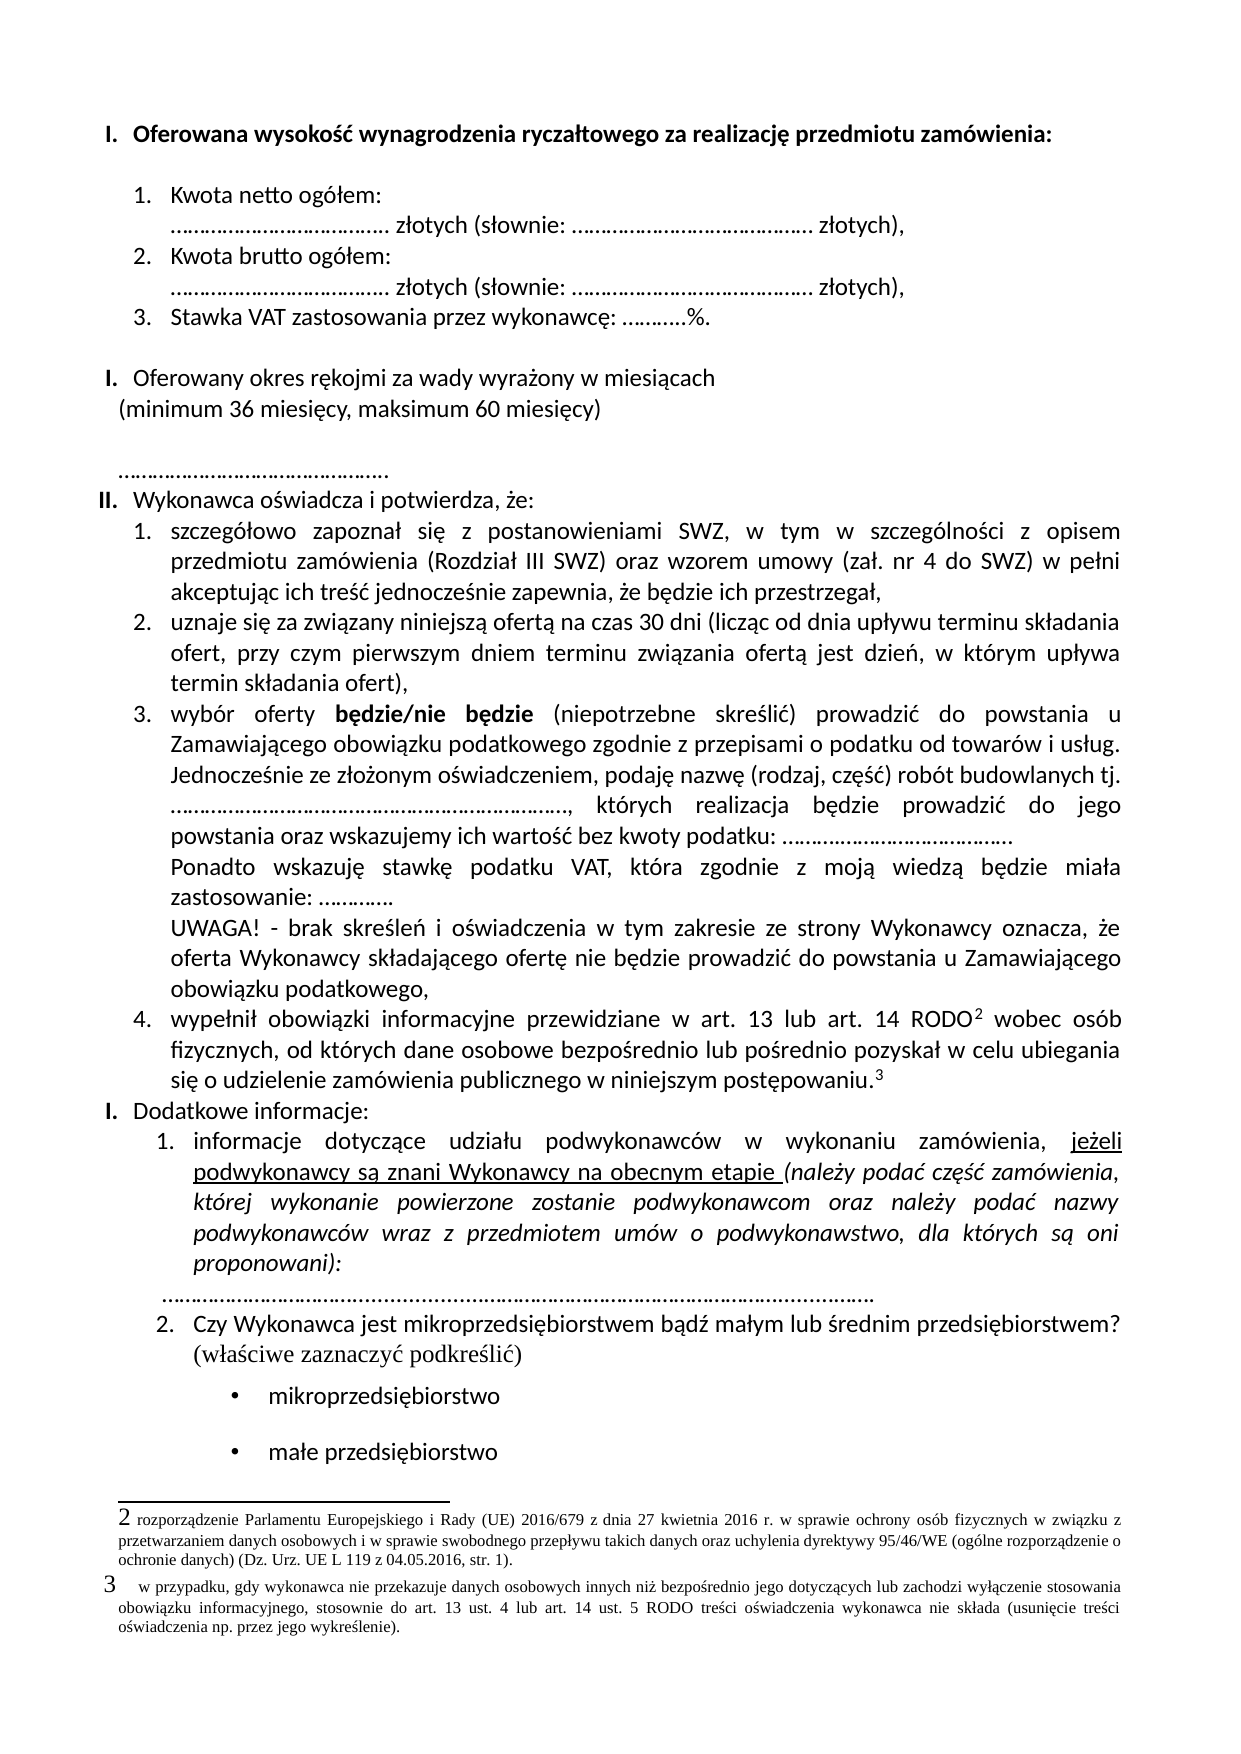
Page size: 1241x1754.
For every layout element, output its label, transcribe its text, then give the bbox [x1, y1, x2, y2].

list Kwota netto ogółem: [133, 179, 1122, 210]
text ……………………………………….. [118, 454, 1122, 484]
text UWAGA! - brak skreśleń i oświadczenia w tym zakresie ze strony Wykonawcy oznacza, że oferta Wykonawcy składającego ofertę nie będzie prowadzić do powstania u Zamawiającego obowiązku podatkowego, [170, 912, 1122, 1003]
text …………………………….....................…………………………………………….........……. [118, 1278, 1122, 1308]
list małe przedsiębiorstwo [231, 1436, 1122, 1466]
list wybór oferty będzie/nie będzie (niepotrzebne skreślić) prowadzić do powstania u Zamawiającego obowiązku podatkowego zgodnie z przepisami o podatku od towarów i usług. Jednocześnie ze złożonym oświadczeniem, podaję nazwę (rodzaj, część) robót budowlanych tj. ……………………………………………………………, których realizacja będzie prowadzić do jego powstania oraz wskazujemy ich wartość bez kwoty podatku: ……….………………………… [133, 698, 1122, 851]
list w przypadku, gdy wykonawca nie przekazuje danych osobowych innych niż bezpośrednio jego dotyczących lub zachodzi wyłączenie stosowania obowiązku informacyjnego, stosownie do art. 13 ust. 4 lub art. 14 ust. 5 RODO treści oświadczenia wykonawca nie składa (usunięcie treści oświadczenia np. przez jego wykreślenie). [103, 1569, 1122, 1636]
text ……………………………….. złotych (słownie: …………………………………… złotych), [170, 271, 1122, 301]
list Kwota brutto ogółem: [133, 240, 1122, 271]
list wypełnił obowiązki informacyjne przewidziane w art. 13 lub art. 14 RODO wobec osób fizycznych, od których dane osobowe bezpośrednio lub pośrednio pozyskał w celu ubiegania się o udzielenie zamówienia publicznego w niniejszym postępowaniu. [133, 1003, 1122, 1095]
text ……………………………….. złotych (słownie: …………………………………… złotych), [170, 210, 1122, 240]
list rozporządzenie Parlamentu Europejskiego i Rady (UE) 2016/679 z dnia 27 kwietnia 2016 r. w sprawie ochrony osób fizycznych w związku z przetwarzaniem danych osobowych i w sprawie swobodnego przepływu takich danych oraz uchylenia dyrektywy 95/46/WE (ogólne rozporządzenie o ochronie danych) (Dz. Urz. UE L 119 z 04.05.2016, str. 1). [118, 1502, 1122, 1569]
list Oferowany okres rękojmi za wady wyrażony w miesiącach [118, 362, 1122, 393]
text Ponadto wskazuję stawkę podatku VAT, która zgodnie z moją wiedzą będzie miała zastosowanie: …………. [170, 851, 1122, 912]
list Stawka VAT zastosowania przez wykonawcę: ………..%. [133, 301, 1122, 332]
list szczegółowo zapoznał się z postanowieniami SWZ, w tym w szczególności z opisem przedmiotu zamówienia (Rozdział III SWZ) oraz wzorem umowy (zał. nr 4 do SWZ) w pełni akceptując ich treść jednocześnie zapewnia, że będzie ich przestrzegał, [133, 515, 1122, 606]
list Dodatkowe informacje: [118, 1095, 1122, 1125]
list uznaje się za związany niniejszą ofertą na czas 30 dni (licząc od dnia upływu terminu składania ofert, przy czym pierwszym dniem terminu związania ofertą jest dzień, w którym upływa termin składania ofert), [133, 606, 1122, 698]
list mikroprzedsiębiorstwo [231, 1380, 1122, 1411]
list Wykonawca oświadcza i potwierdza, że: [118, 484, 1122, 515]
list Oferowana wysokość wynagrodzenia ryczałtowego za realizację przedmiotu zamówienia: [118, 118, 1122, 149]
list Czy Wykonawca jest mikroprzedsiębiorstwem bądź małym lub średnim przedsiębiorstwem? (właściwe zaznaczyć podkreślić) [156, 1308, 1122, 1368]
text (minimum 36 miesięcy, maksimum 60 miesięcy) [118, 393, 1122, 423]
list informacje dotyczące udziału podwykonawców w wykonaniu zamówienia, jeżeli podwykonawcy są znani Wykonawcy na obecnym etapie (należy podać część zamówienia, której wykonanie powierzone zostanie podwykonawcom oraz należy podać nazwy podwykonawców wraz z przedmiotem umów o podwykonawstwo, dla których są oni proponowani): [156, 1125, 1122, 1278]
